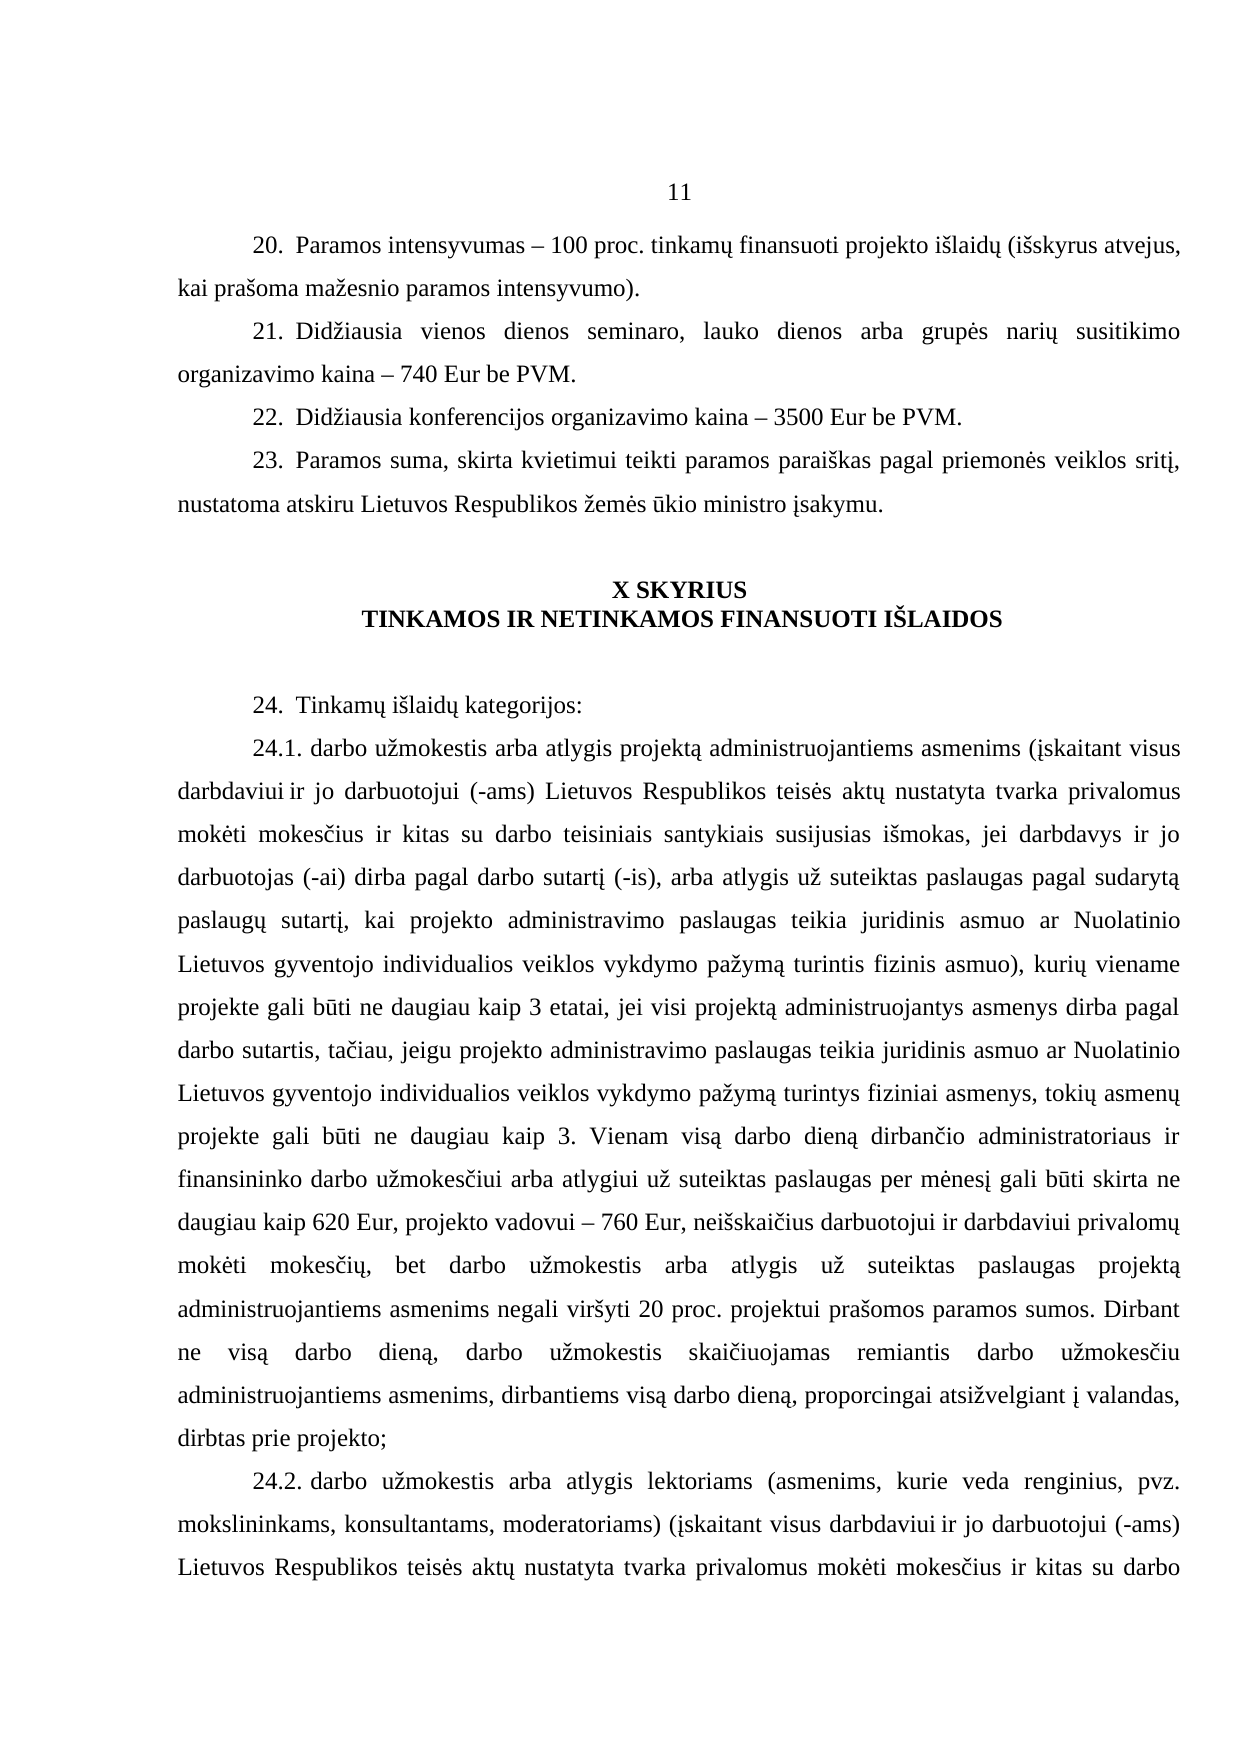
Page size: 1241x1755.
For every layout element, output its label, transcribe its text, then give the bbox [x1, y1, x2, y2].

text 20. Paramos intensyvumas – 100 proc. tinkamų finansuoti projekto išlaidų (išskyrus atvejus, kai prašoma mažesnio paramos intensyvumo). [177, 230, 1181, 302]
text 24. Tinkamų išlaidų kategorijos: [252, 690, 1181, 719]
text X SKYRIUS [177, 575, 1181, 604]
text 24.1. darbo užmokestis arba atlygis projektą administruojantiems asmenims (įskaitant visus darbdaviui ir jo darbuotojui (-ams) Lietuvos Respublikos teisės aktų nustatyta tvarka privalomus mokėti mokesčius ir kitas su darbo teisiniais santykiais susijusias išmokas, jei darbdavys ir jo darbuotojas (-ai) dirba pagal darbo sutartį (-is), arba atlygis už suteiktas paslaugas pagal sudarytą paslaugų sutartį, kai projekto administravimo paslaugas teikia juridinis asmuo ar Nuolatinio Lietuvos gyventojo individualios veiklos vykdymo pažymą turintis fizinis asmuo), kurių viename projekte gali būti ne daugiau kaip 3 etatai, jei visi projektą administruojantys asmenys dirba pagal darbo sutartis, tačiau, jeigu projekto administravimo paslaugas teikia juridinis asmuo ar Nuolatinio Lietuvos gyventojo individualios veiklos vykdymo pažymą turintys fiziniai asmenys, tokių asmenų projekte gali būti ne daugiau kaip 3. Vienam visą darbo dieną dirbančio administratoriaus ir finansininko darbo užmokesčiui arba atlygiui už suteiktas paslaugas per mėnesį gali būti skirta ne daugiau kaip 620 Eur, projekto vadovui – 760 Eur, neišskaičius darbuotojui ir darbdaviui privalomų mokėti mokesčių, bet darbo užmokestis arba atlygis už suteiktas paslaugas projektą administruojantiems asmenims negali viršyti 20 proc. projektui prašomos paramos sumos. Dirbant ne visą darbo dieną, darbo užmokestis skaičiuojamas remiantis darbo užmokesčiu administruojantiems asmenims, dirbantiems visą darbo dieną, proporcingai atsižvelgiant į valandas, dirbtas prie projekto; [177, 733, 1181, 1452]
text TINKAMOS IR NETINKAMOS FINANSUOTI IŠLAIDOS [177, 604, 1181, 632]
text 21. Didžiausia vienos dienos seminaro, lauko dienos arba grupės narių susitikimo organizavimo kaina – 740 Eur be PVM. [177, 316, 1181, 388]
text 23. Paramos suma, skirta kvietimui teikti paramos paraiškas pagal priemonės veiklos sritį, nustatoma atskiru Lietuvos Respublikos žemės ūkio ministro įsakymu. [177, 446, 1181, 517]
text 24.2. darbo užmokestis arba atlygis lektoriams (asmenims, kurie veda renginius, pvz. mokslininkams, konsultantams, moderatoriams) (įskaitant visus darbdaviui ir jo darbuotojui (-ams) Lietuvos Respublikos teisės aktų nustatyta tvarka privalomus mokėti mokesčius ir kitas su darbo [177, 1466, 1181, 1581]
text 22. Didžiausia konferencijos organizavimo kaina – 3500 Eur be PVM. [252, 402, 1181, 431]
